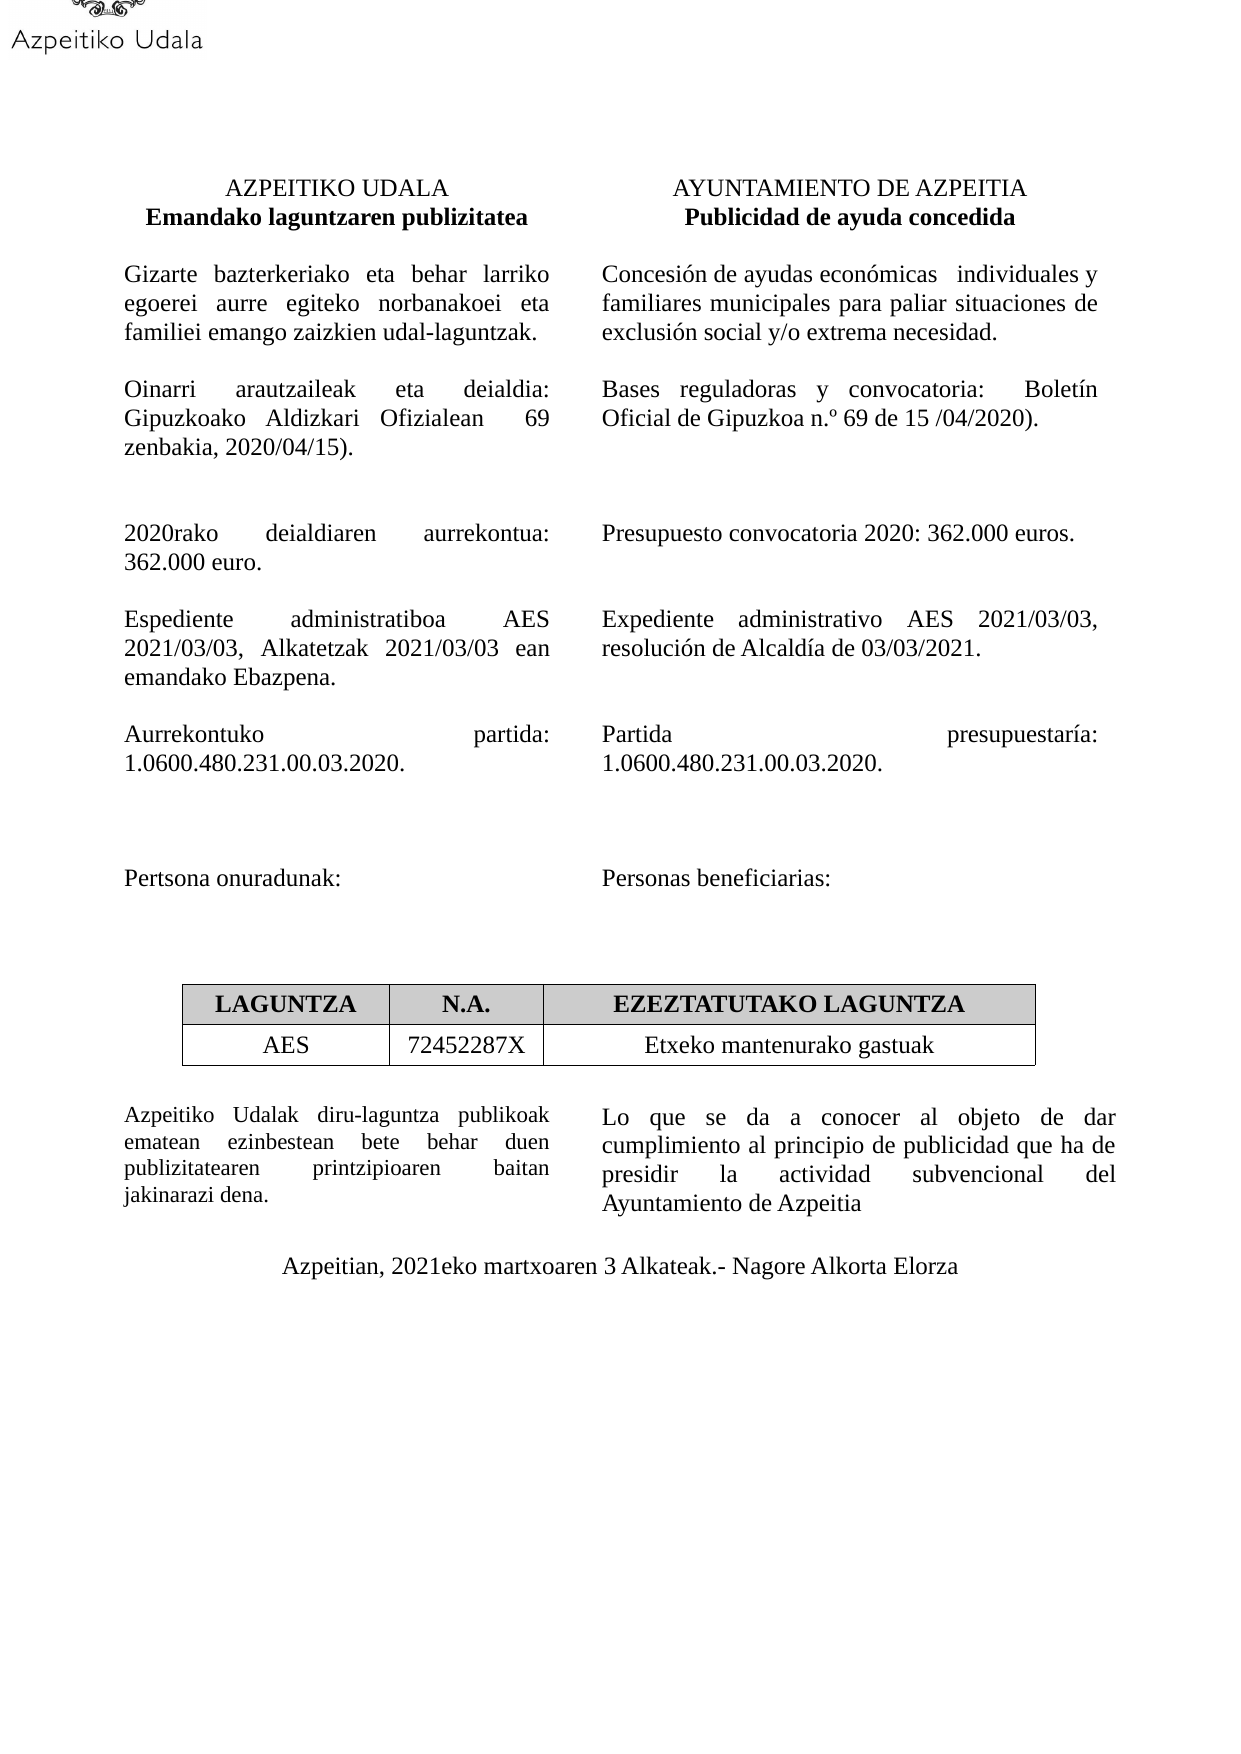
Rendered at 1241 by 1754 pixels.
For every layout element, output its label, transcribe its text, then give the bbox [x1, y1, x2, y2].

picture [7, 0, 207, 60]
table_header LAGUNTZA [183, 985, 389, 1024]
table_header EZEZTATUTAKO LAGUNTZA [544, 985, 1035, 1024]
table_header [556, 1096, 596, 1222]
text Azpeitian, 2021eko martxoaren 3 Alkateak.- Nagore Alkorta Elorza [118, 1251, 1122, 1280]
table_cell Etxeko mantenurako gastuak [544, 1025, 1035, 1064]
table_header [556, 167, 596, 926]
table_header AYUNTAMIENTO DE AZPEITIA Publicidad de ayuda concedida Concesión de ayudas económicas individuales y familiares municipales para paliar situaciones de exclusión social y/o extrema necesidad. Bases reguladoras y convocatoria: Boletín Oficial de Gipuzkoa n.º 69 de 15 /04/2020). Presupuesto convocatoria 2020: 362.000 euros. Expediente administrativo AES 2021/03/03, resolución de Alcaldía de 03/03/2021. Partida presupuestaría: 1.0600.480.231.00.03.2020. Personas beneficiarias: [596, 167, 1104, 926]
table_header Azpeitiko Udalak diru-laguntza publikoak ematean ezinbestean bete behar duen publizitatearen printzipioaren baitan jakinarazi dena. [118, 1096, 556, 1222]
table_header AZPEITIKO UDALA Emandako laguntzaren publizitatea Gizarte bazterkeriako eta behar larriko egoerei aurre egiteko norbanakoei eta familiei emango zaizkien udal-laguntzak. Oinarri arautzaileak eta deialdia: Gipuzkoako Aldizkari Ofizialean 69 zenbakia, 2020/04/15). 2020rako deialdiaren aurrekontua: 362.000 euro. Espediente administratiboa AES 2021/03/03, Alkatetzak 2021/03/03 ean emandako Ebazpena. Aurrekontuko partida: 1.0600.480.231.00.03.2020. Pertsona onuradunak: [118, 167, 556, 926]
table_cell AES [183, 1025, 389, 1064]
table_header N.A. [390, 985, 543, 1024]
table_header Lo que se da a conocer al objeto de dar cumplimiento al principio de publicidad que ha de presidir la actividad subvencional del Ayuntamiento de Azpeitia [596, 1096, 1122, 1222]
table_cell 72452287X [390, 1025, 543, 1064]
